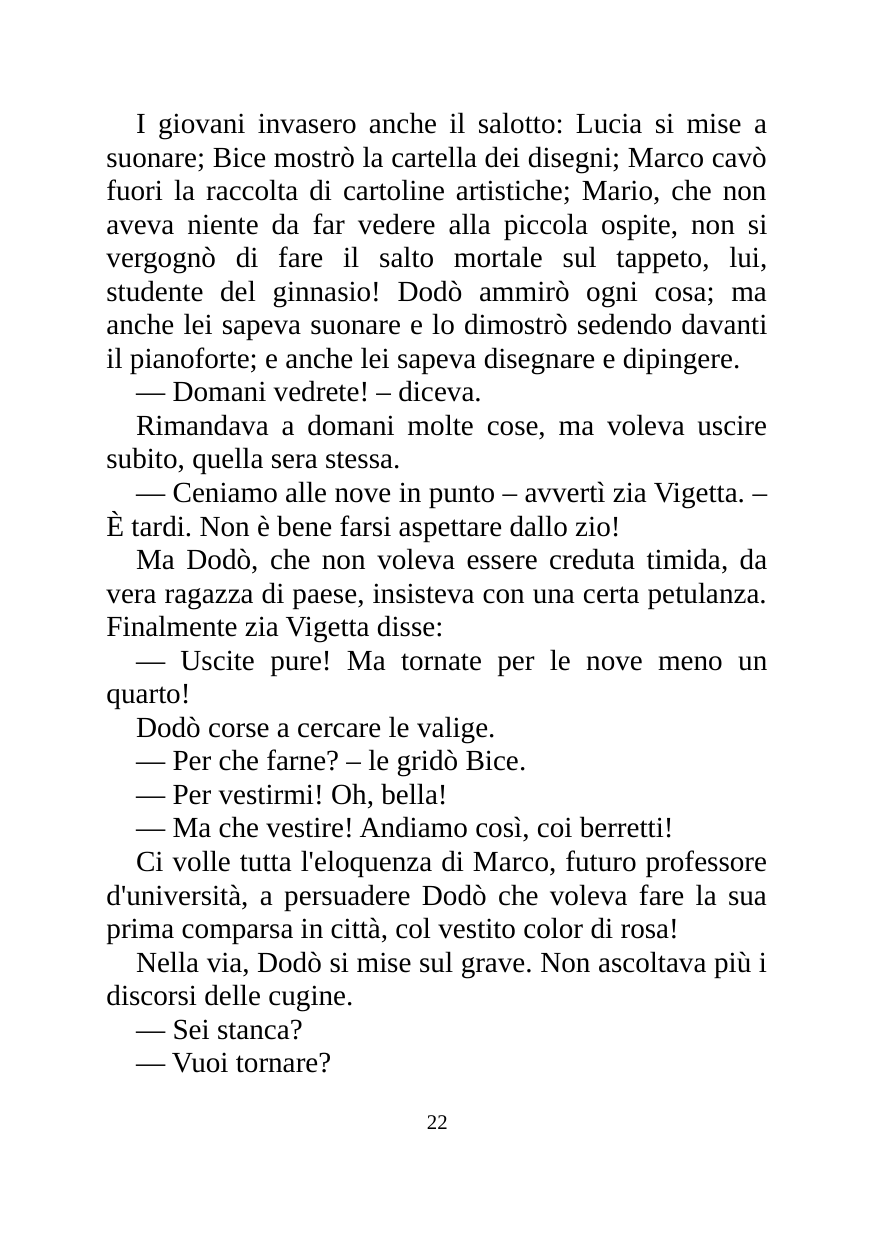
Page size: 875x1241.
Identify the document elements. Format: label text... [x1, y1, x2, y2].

text Ma Dodò, che non voleva essere creduta timida, da vera ragazza di paese, insisteva con una certa petulanza. Finalmente zia Vigetta disse: [106, 542, 768, 643]
text — Ceniamo alle nove in punto – avvertì zia Vigetta. – È tardi. Non è bene farsi aspettare dallo zio! [106, 475, 768, 542]
text — Vuoi tornare? [106, 1045, 768, 1079]
text I giovani invasero anche il salotto: Lucia si mise a suonare; Bice mostrò la cartella dei disegni; Marco cavò fuori la raccolta di cartoline artistiche; Mario, che non aveva niente da far vedere alla piccola ospite, non si vergognò di fare il salto mortale sul tappeto, lui, studente del ginnasio! Dodò ammirò ogni cosa; ma anche lei sapeva suonare e lo dimostrò sedendo davanti il pianoforte; e anche lei sapeva disegnare e dipingere. [106, 106, 768, 374]
text — Ma che vestire! Andiamo così, coi berretti! [106, 811, 768, 844]
text — Uscite pure! Ma tornate per le nove meno un quarto! [106, 643, 768, 710]
text Rimandava a domani molte cose, ma voleva uscire subito, quella sera stessa. [106, 408, 768, 475]
text — Per vestirmi! Oh, bella! [106, 777, 768, 811]
text — Sei stanca? [106, 1012, 768, 1045]
text — Per che farne? – le gridò Bice. [106, 743, 768, 777]
text Dodò corse a cercare le valige. [106, 710, 768, 743]
text — Domani vedrete! – diceva. [106, 374, 768, 408]
text Ci volle tutta l'eloquenza di Marco, futuro professore d'università, a persuadere Dodò che voleva fare la sua prima comparsa in città, col vestito color di rosa! [106, 844, 768, 945]
text Nella via, Dodò si mise sul grave. Non ascoltava più i discorsi delle cugine. [106, 945, 768, 1012]
